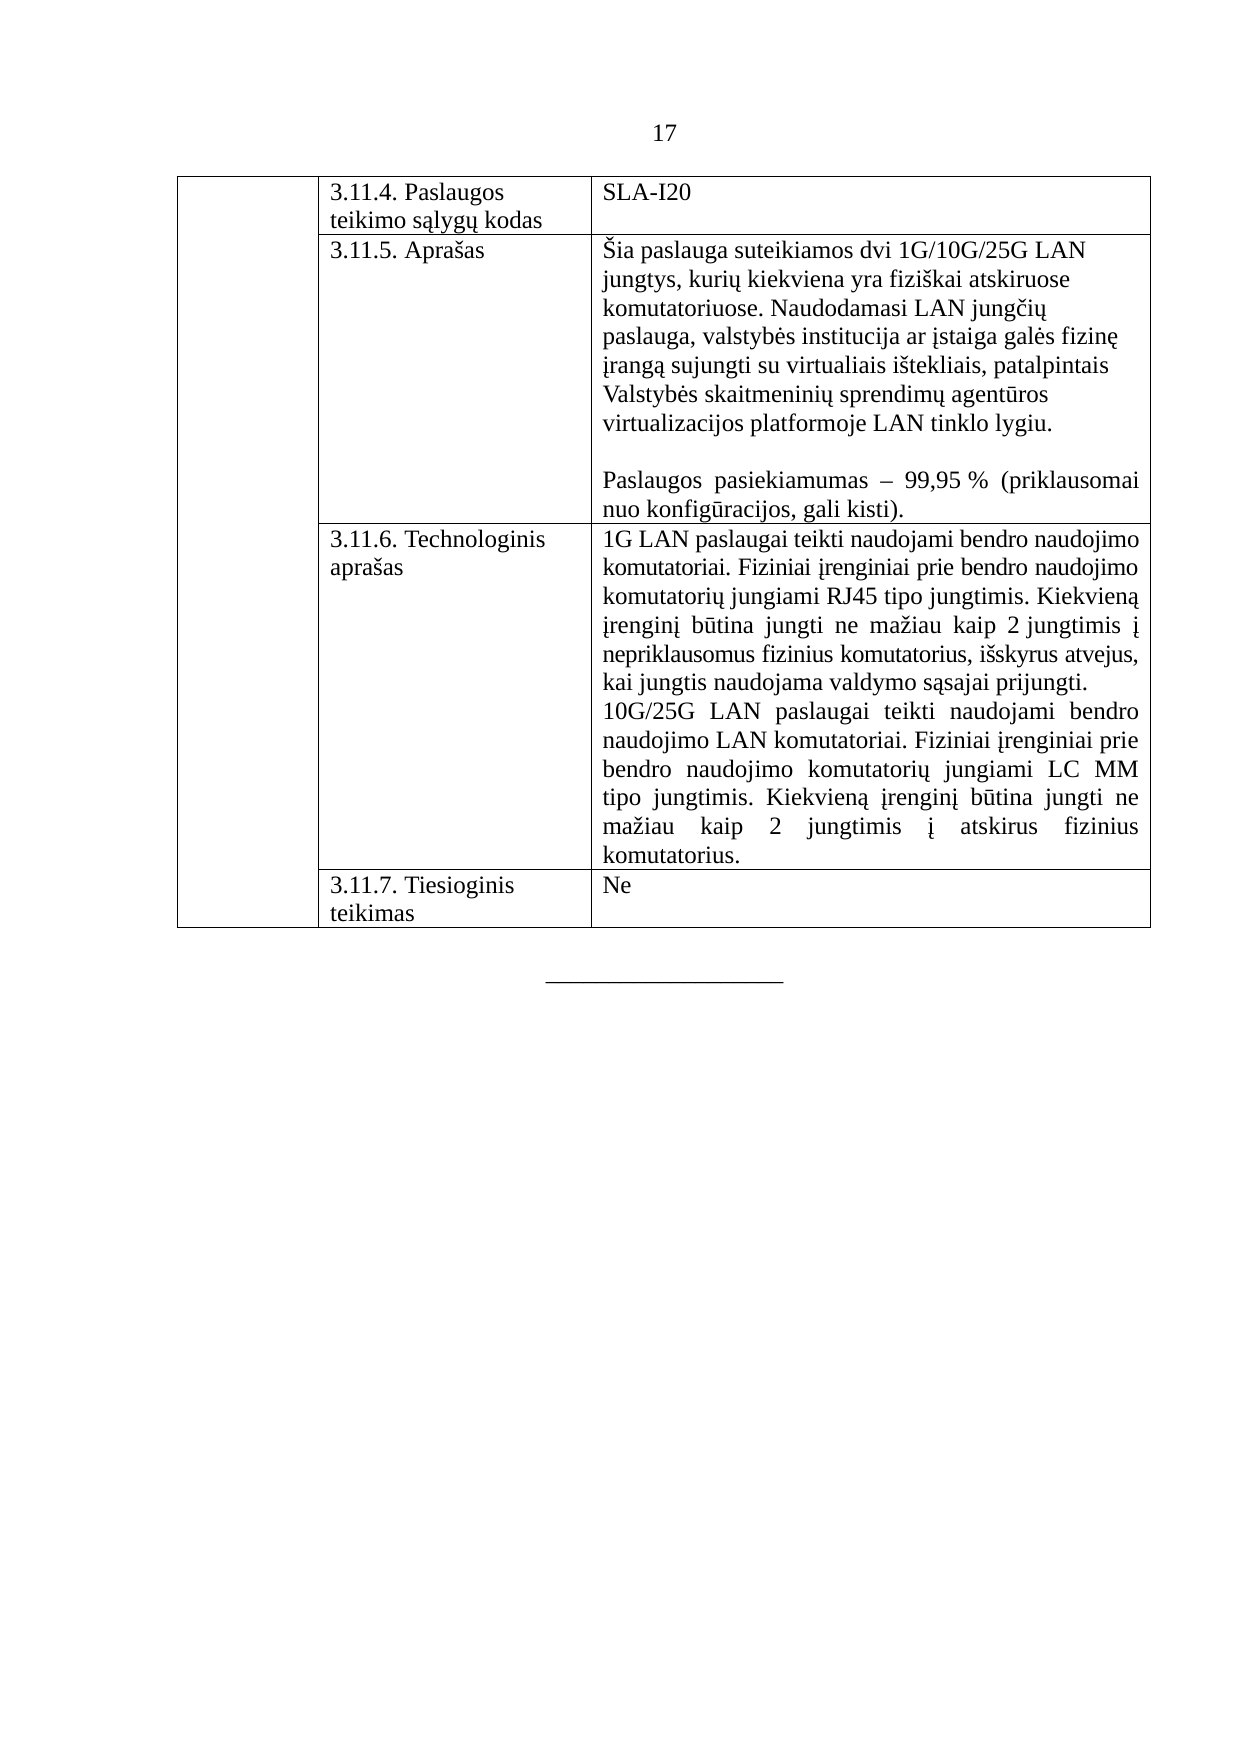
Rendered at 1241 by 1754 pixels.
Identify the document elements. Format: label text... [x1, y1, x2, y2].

table_cell 3.11.6. Technologinis aprašas [319, 524, 591, 869]
table_cell Ne [592, 870, 1150, 927]
table_cell SLA-I20 [592, 177, 1150, 234]
table_cell 3.11.7. Tiesioginis teikimas [319, 870, 591, 927]
table_cell 3.11.4. Paslaugos teikimo sąlygų kodas [319, 177, 591, 234]
table_cell Šia paslauga suteikiamos dvi 1G/10G/25G LAN jungtys, kurių kiekviena yra fiziškai atskiruose komutatoriuose. Naudodamasi LAN jungčių paslauga, valstybės institucija ar įstaiga galės fizinę įrangą sujungti su virtualiais ištekliais, patalpintais Valstybės skaitmeninių sprendimų agentūros virtualizacijos platformoje LAN tinklo lygiu. Paslaugos pasiekiamumas – 99,95 % (priklausomai nuo konfigūracijos, gali kisti). [592, 235, 1150, 523]
table_cell [178, 177, 318, 927]
table_cell 1G LAN paslaugai teikti naudojami bendro naudojimo komutatoriai. Fiziniai įrenginiai prie bendro naudojimo komutatorių jungiami RJ45 tipo jungtimis. Kiekvieną įrenginį būtina jungti ne mažiau kaip 2 jungtimis į nepriklausomus fizinius komutatorius, išskyrus atvejus, kai jungtis naudojama valdymo sąsajai prijungti. 10G/25G LAN paslaugai teikti naudojami bendro naudojimo LAN komutatoriai. Fiziniai įrenginiai prie bendro naudojimo komutatorių jungiami LC MM tipo jungtimis. Kiekvieną įrenginį būtina jungti ne mažiau kaip 2 jungtimis į atskirus fizinius komutatorius. [592, 524, 1150, 869]
table_cell 3.11.5. Aprašas [319, 235, 591, 523]
text ___________________ [177, 957, 1152, 986]
